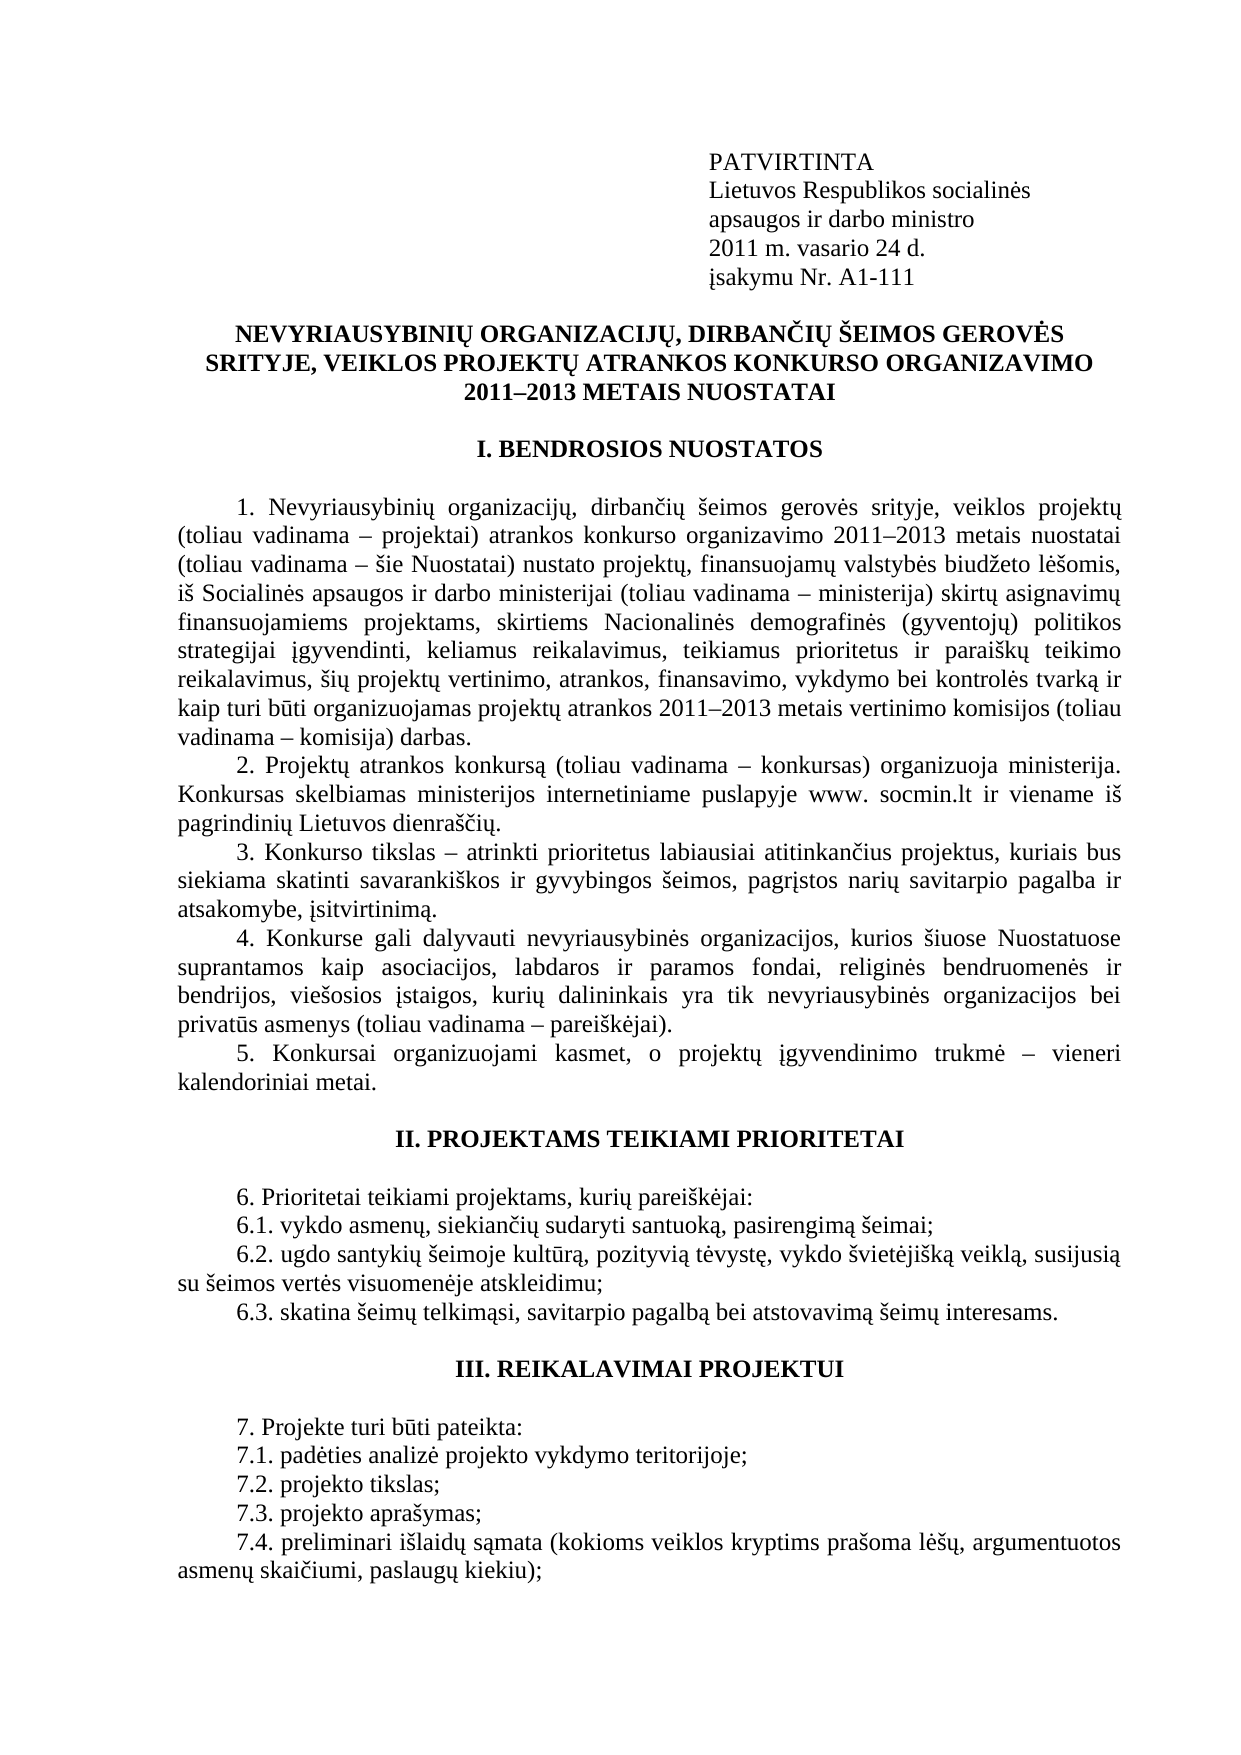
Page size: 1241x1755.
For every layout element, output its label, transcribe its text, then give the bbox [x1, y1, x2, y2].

text 6.3. skatina šeimų telkimąsi, savitarpio pagalbą bei atstovavimą šeimų interesams. [177, 1297, 1122, 1326]
text įsakymu Nr. A1-111 [177, 262, 1122, 291]
text apsaugos ir darbo ministro [177, 204, 1122, 233]
text 7.3. projekto aprašymas; [177, 1498, 1122, 1527]
text PATVIRTINTA [177, 147, 1122, 176]
text 2. Projektų atrankos konkursą (toliau vadinama – konkursas) organizuoja ministerija. Konkursas skelbiamas ministerijos internetiniame puslapyje www. socmin.lt ir viename iš pagrindinių Lietuvos dienraščių. [177, 751, 1122, 837]
text 7.4. preliminari išlaidų sąmata (kokioms veiklos kryptims prašoma lėšų, argumentuotos asmenų skaičiumi, paslaugų kiekiu); [177, 1527, 1122, 1584]
text 2011 m. vasario 24 d. [177, 233, 1122, 262]
text 1. Nevyriausybinių organizacijų, dirbančių šeimos gerovės srityje, veiklos projektų (toliau vadinama – projektai) atrankos konkurso organizavimo 2011–2013 metais nuostatai (toliau vadinama – šie Nuostatai) nustato projektų, finansuojamų valstybės biudžeto lėšomis, iš Socialinės apsaugos ir darbo ministerijai (toliau vadinama – ministerija) skirtų asignavimų finansuojamiems projektams, skirtiems Nacionalinės demografinės (gyventojų) politikos strategijai įgyvendinti, keliamus reikalavimus, teikiamus prioritetus ir paraiškų teikimo reikalavimus, šių projektų vertinimo, atrankos, finansavimo, vykdymo bei kontrolės tvarką ir kaip turi būti organizuojamas projektų atrankos 2011–2013 metais vertinimo komisijos (toliau vadinama – komisija) darbas. [177, 492, 1122, 751]
text 3. Konkurso tikslas – atrinkti prioritetus labiausiai atitinkančius projektus, kuriais bus siekiama skatinti savarankiškos ir gyvybingos šeimos, pagrįstos narių savitarpio pagalba ir atsakomybe, įsitvirtinimą. [177, 837, 1122, 923]
text 6. Prioritetai teikiami projektams, kurių pareiškėjai: [177, 1182, 1122, 1211]
text 6.1. vykdo asmenų, siekiančių sudaryti santuoką, pasirengimą šeimai; [177, 1211, 1122, 1239]
text 4. Konkurse gali dalyvauti nevyriausybinės organizacijos, kurios šiuose Nuostatuose suprantamos kaip asociacijos, labdaros ir paramos fondai, religinės bendruomenės ir bendrijos, viešosios įstaigos, kurių dalininkais yra tik nevyriausybinės organizacijos bei privatūs asmenys (toliau vadinama – pareiškėjai). [177, 923, 1122, 1038]
text NEVYRIAUSYBINIŲ ORGANIZACIJŲ, DIRBANČIŲ ŠEIMOS GEROVĖS SRITYJE, VEIKLOS PROJEKTŲ ATRANKOS KONKURSO ORGANIZAVIMO 2011–2013 METAIS NUOSTATAI [177, 319, 1122, 406]
text 7.1. padėties analizė projekto vykdymo teritorijoje; [177, 1441, 1122, 1469]
text III. REIKALAVIMAI PROJEKTUI [177, 1354, 1122, 1383]
text I. BENDROSIOS NUOSTATOS [177, 434, 1122, 463]
text 7. Projekte turi būti pateikta: [177, 1412, 1122, 1441]
text 7.2. projekto tikslas; [177, 1469, 1122, 1498]
text II. PROJEKTAMS TEIKIAMI PRIORITETAI [177, 1124, 1122, 1153]
text Lietuvos Respublikos socialinės [177, 176, 1122, 204]
text 5. Konkursai organizuojami kasmet, o projektų įgyvendinimo trukmė – vieneri kalendoriniai metai. [177, 1038, 1122, 1096]
text 6.2. ugdo santykių šeimoje kultūrą, pozityvią tėvystę, vykdo švietėjišką veiklą, susijusią su šeimos vertės visuomenėje atskleidimu; [177, 1239, 1122, 1297]
